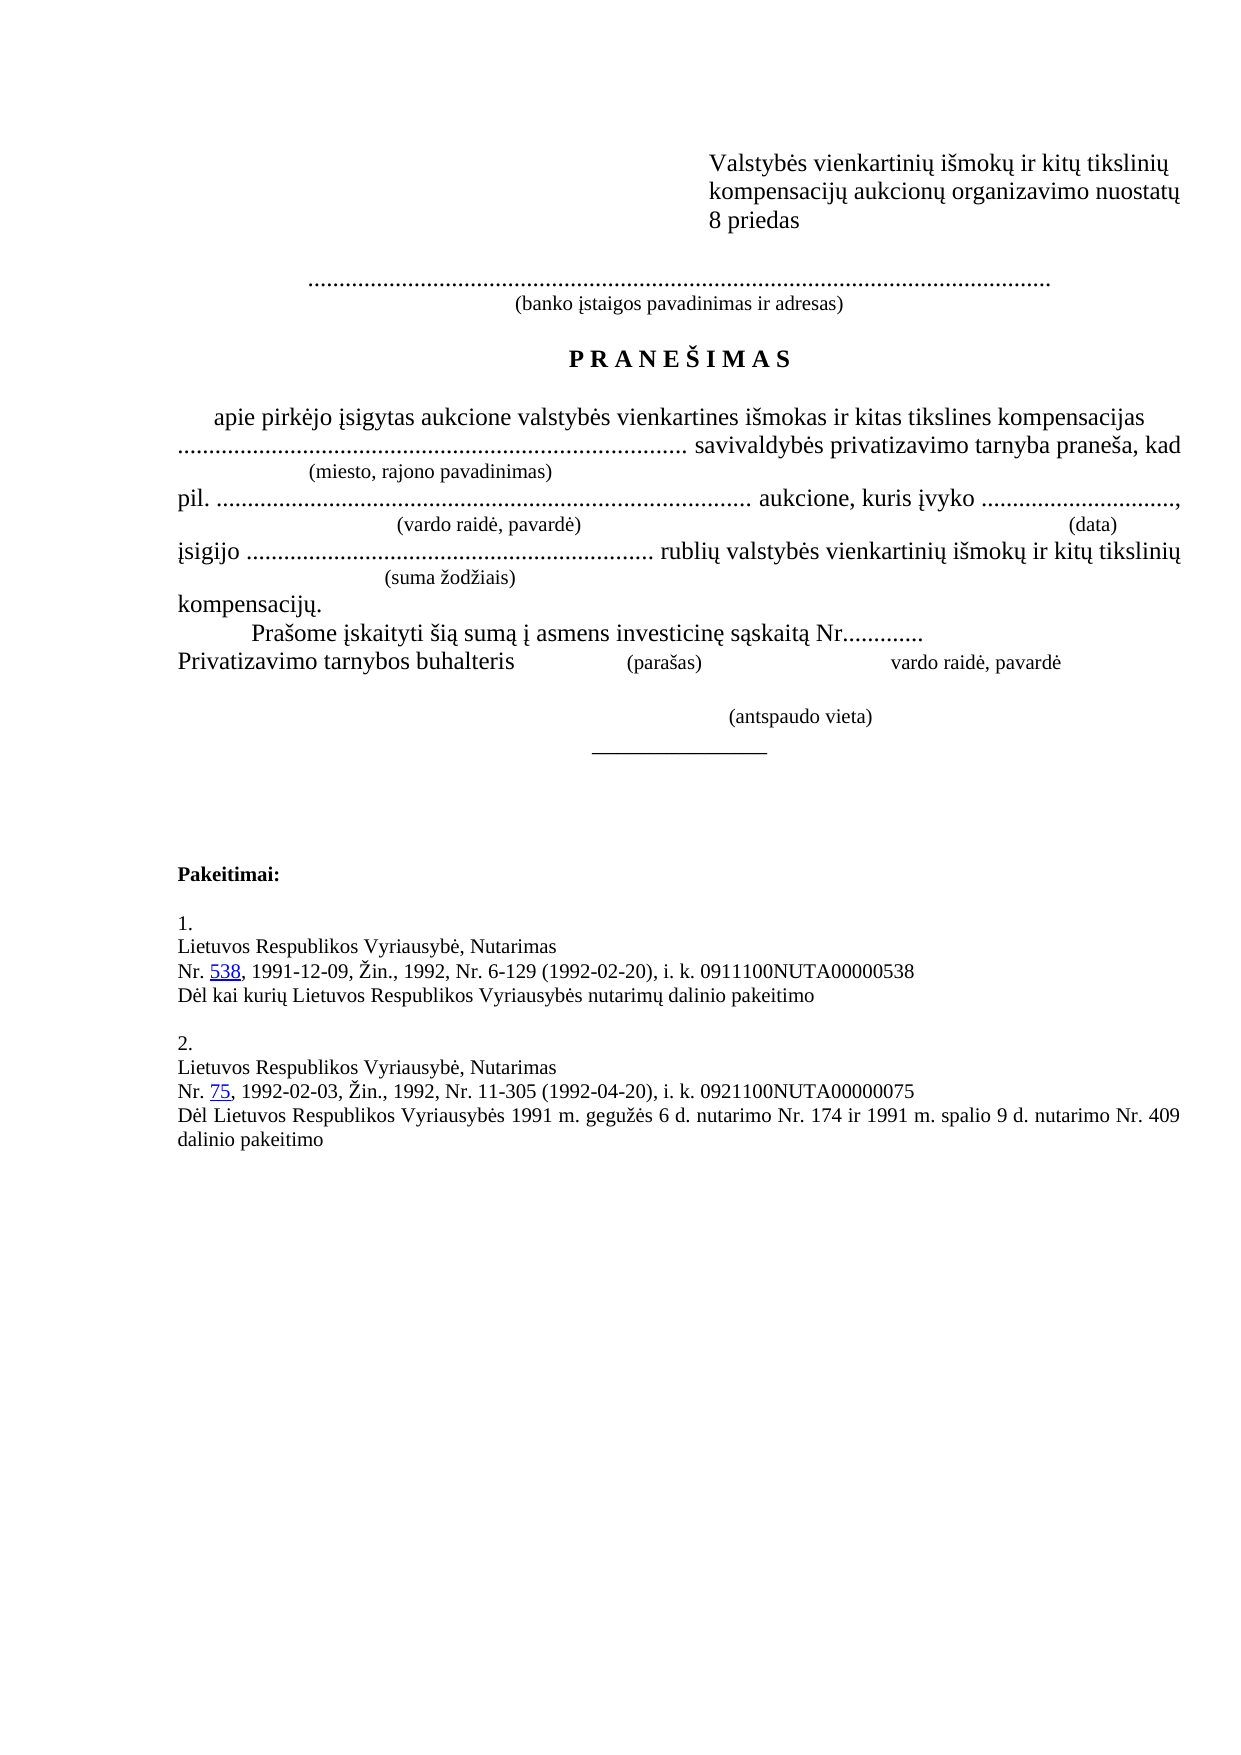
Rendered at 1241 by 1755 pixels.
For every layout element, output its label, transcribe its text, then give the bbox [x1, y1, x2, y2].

text kompensacijų aukcionų organizavimo nuostatų [177, 176, 1181, 205]
text Valstybės vienkartinių išmokų ir kitų tikslinių [177, 148, 1181, 176]
text įsigijo rublių valstybės vienkartinių išmokų ir kitų tikslinių [177, 536, 1181, 565]
text Nr. 538, 1991-12-09, Žin., 1992, Nr. 6-129 (1992-02-20), i. k. 0911100NUTA00000538 [177, 958, 1181, 983]
text ....................................................................................................................... [177, 263, 1181, 291]
text pil. aukcione, kuris įvyko ..............................., [177, 483, 1181, 512]
text savivaldybės privatizavimo tarnyba praneša, kad [177, 430, 1181, 459]
text Dėl Lietuvos Respublikos Vyriausybės 1991 m. gegužės 6 d. nutarimo Nr. 174 ir 1991 m. spalio 9 d. nutarimo Nr. 409 dalinio pakeitimo [177, 1103, 1181, 1151]
text (suma žodžiais) [177, 565, 1181, 589]
text apie pirkėjo įsigytas aukcione valstybės vienkartines išmokas ir kitas tikslines kompensacijas [177, 402, 1181, 430]
text Lietuvos Respublikos Vyriausybė, Nutarimas [177, 1055, 1181, 1079]
text Nr. 75, 1992-02-03, Žin., 1992, Nr. 11-305 (1992-04-20), i. k. 0921100NUTA00000075 [177, 1079, 1181, 1103]
text Lietuvos Respublikos Vyriausybė, Nutarimas [177, 934, 1181, 958]
text 1. [177, 910, 1181, 934]
text Privatizavimo tarnybos buhalteris (parašas) vardo raidė, pavardė [177, 646, 1181, 675]
text 8 priedas [177, 205, 1181, 234]
text Prašome įskaityti šią sumą į asmens investicinę sąskaitą Nr............. [177, 618, 1181, 646]
text (miesto, rajono pavadinimas) [177, 459, 1181, 483]
text ______________ [177, 728, 1181, 757]
text Pakeitimai: [177, 862, 1181, 886]
text 2. [177, 1031, 1181, 1055]
text (banko įstaigos pavadinimas ir adresas) [177, 291, 1181, 315]
text (antspaudo vieta) [177, 704, 1181, 728]
text Dėl kai kurių Lietuvos Respublikos Vyriausybės nutarimų dalinio pakeitimo [177, 983, 1181, 1007]
text (vardo raidė, pavardė) (data) [177, 512, 1181, 536]
text kompensacijų. [177, 589, 1181, 618]
text PRANEŠIMAS [177, 344, 1181, 373]
